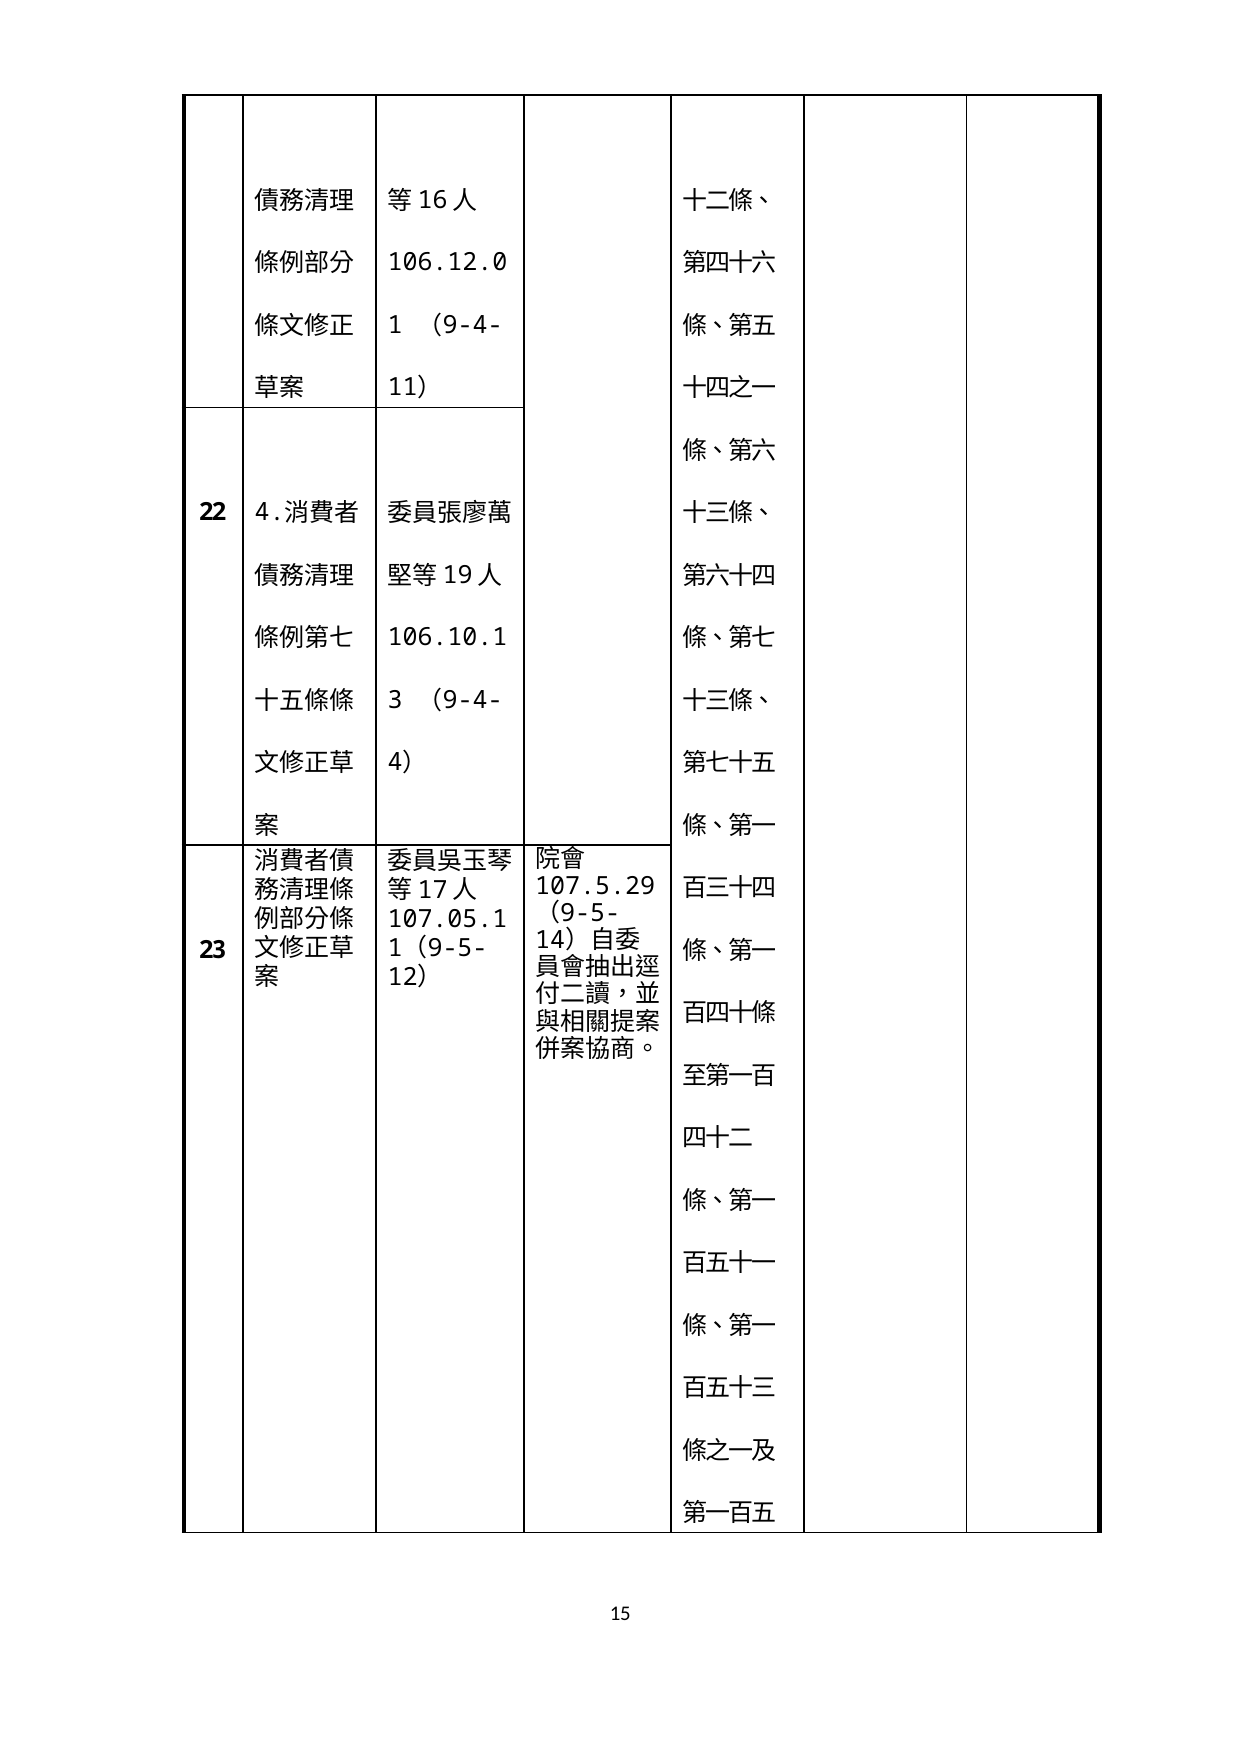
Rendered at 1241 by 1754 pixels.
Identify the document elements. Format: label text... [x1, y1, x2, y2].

table_cell 債務清理條例部分條文修正草案 [244, 96, 375, 407]
table_cell [525, 96, 670, 844]
table_cell 委員張廖萬堅等19人 106.10.13 （9-4-4） [377, 408, 523, 844]
table_cell 4.消費者債務清理條例第七十五條條文修正草案 [244, 408, 375, 844]
table_cell 委員吳玉琴等17人 107.05.11（9-5-12） [377, 846, 523, 1532]
table_cell 22 [186, 408, 242, 844]
table_cell [186, 96, 242, 407]
table_cell 23 [186, 846, 242, 1532]
table_cell 等16人 106.12.01 （9-4-11） [377, 96, 523, 407]
table_cell 十二條、第四十六條、第五十四之一條、第六十三條、第六十四條、第七十三條、第七十五條、第一百三十四條、第一百四十條至第一百四十二條、第一百五十一條、第一百五十三條之一及第一百五 [672, 96, 803, 1532]
table_cell 院會107.5.29（9-5-14）自委員會抽出逕付二讀，並與相關提案併案協商。 [525, 846, 670, 1532]
table_cell [967, 96, 1097, 1532]
table_cell 消費者債務清理條例部分條文修正草案 [244, 846, 375, 1532]
table_cell [805, 96, 966, 1532]
